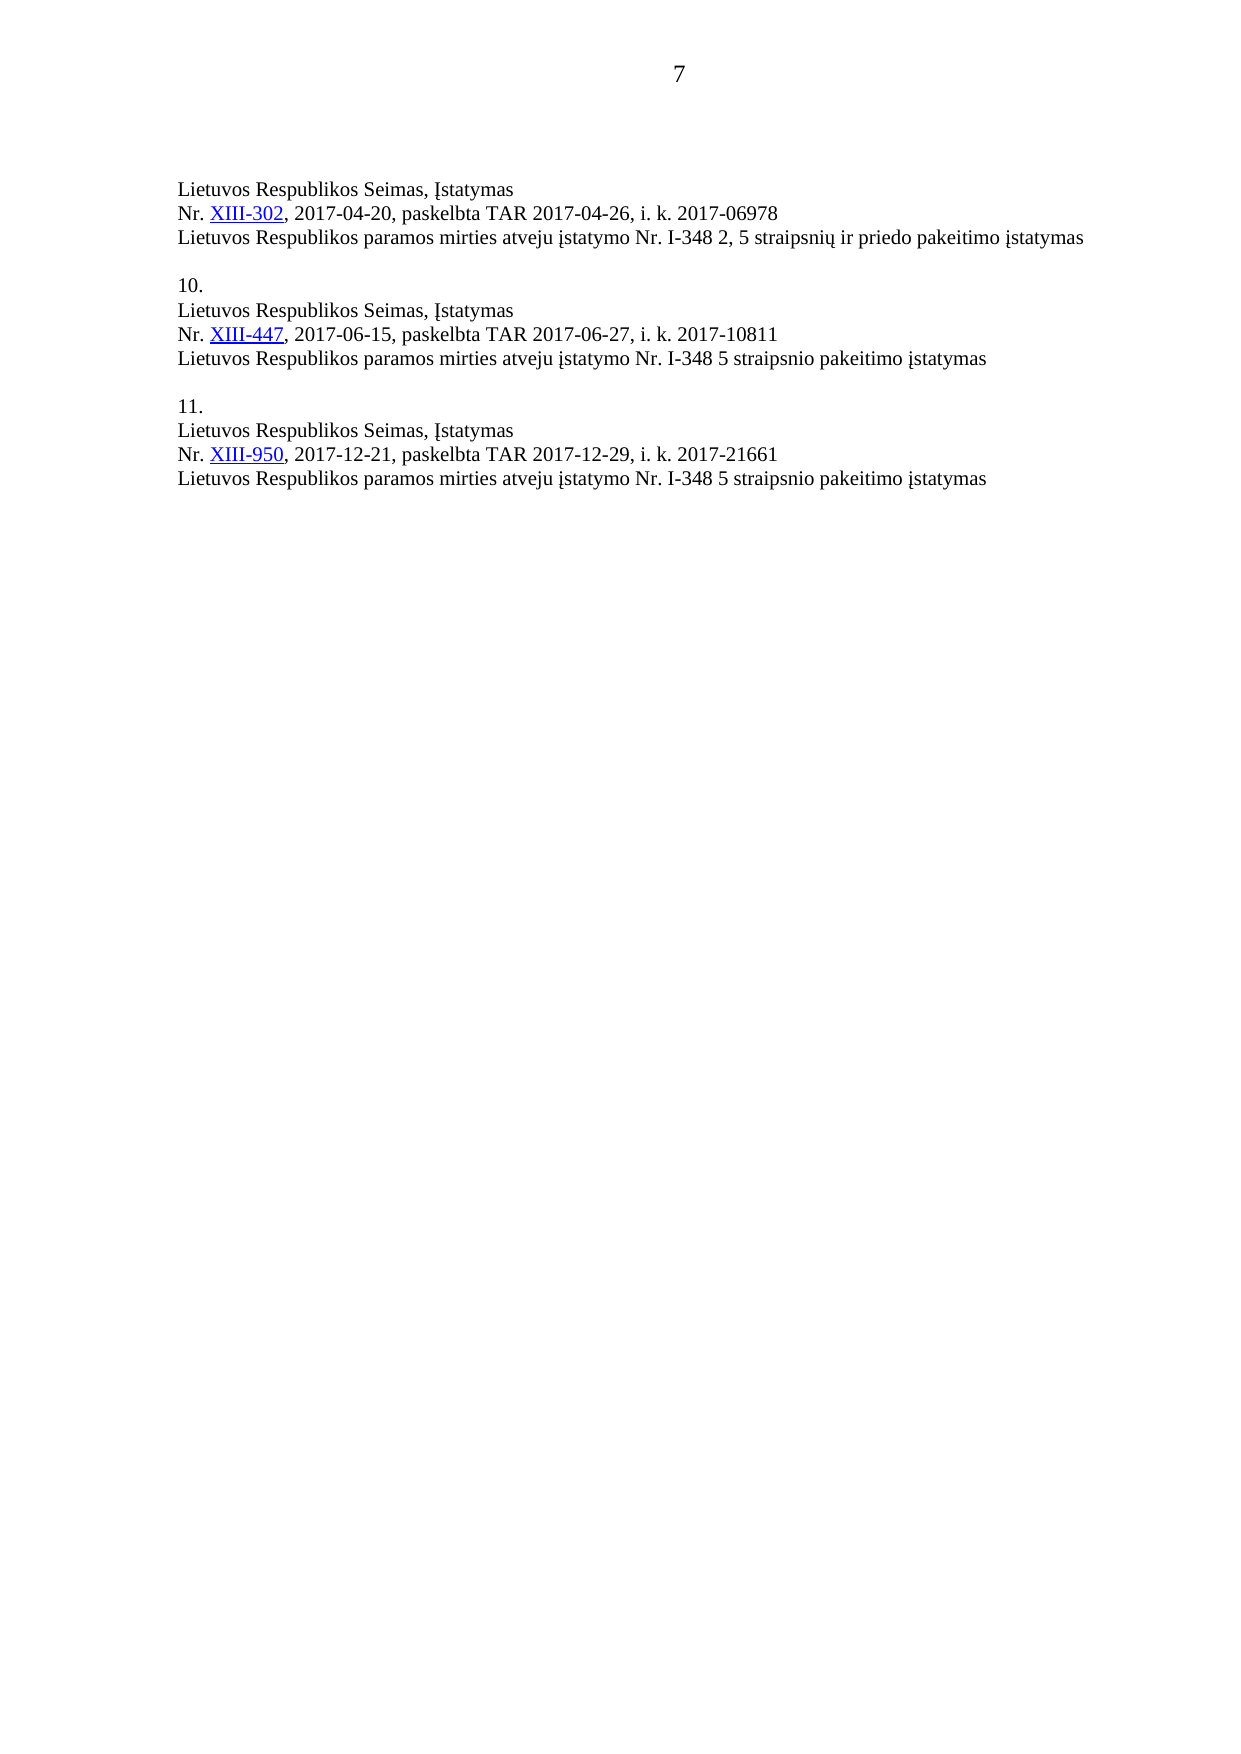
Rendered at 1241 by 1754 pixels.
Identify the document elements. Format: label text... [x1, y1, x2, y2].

text Lietuvos Respublikos Seimas, Įstatymas [177, 418, 1181, 442]
text Lietuvos Respublikos paramos mirties atveju įstatymo Nr. I-348 2, 5 straipsnių ir priedo pakeitimo įstatymas [177, 225, 1181, 249]
text 10. [177, 273, 1181, 297]
text Nr. XIII-447, 2017-06-15, paskelbta TAR 2017-06-27, i. k. 2017-10811 [177, 322, 1181, 346]
text 11. [177, 394, 1181, 418]
text Lietuvos Respublikos paramos mirties atveju įstatymo Nr. I-348 5 straipsnio pakeitimo įstatymas [177, 346, 1181, 370]
text Lietuvos Respublikos Seimas, Įstatymas [177, 177, 1181, 201]
text Lietuvos Respublikos Seimas, Įstatymas [177, 297, 1181, 322]
text Nr. XIII-950, 2017-12-21, paskelbta TAR 2017-12-29, i. k. 2017-21661 [177, 442, 1181, 466]
text Lietuvos Respublikos paramos mirties atveju įstatymo Nr. I-348 5 straipsnio pakeitimo įstatymas [177, 466, 1181, 490]
text Nr. XIII-302, 2017-04-20, paskelbta TAR 2017-04-26, i. k. 2017-06978 [177, 201, 1181, 225]
